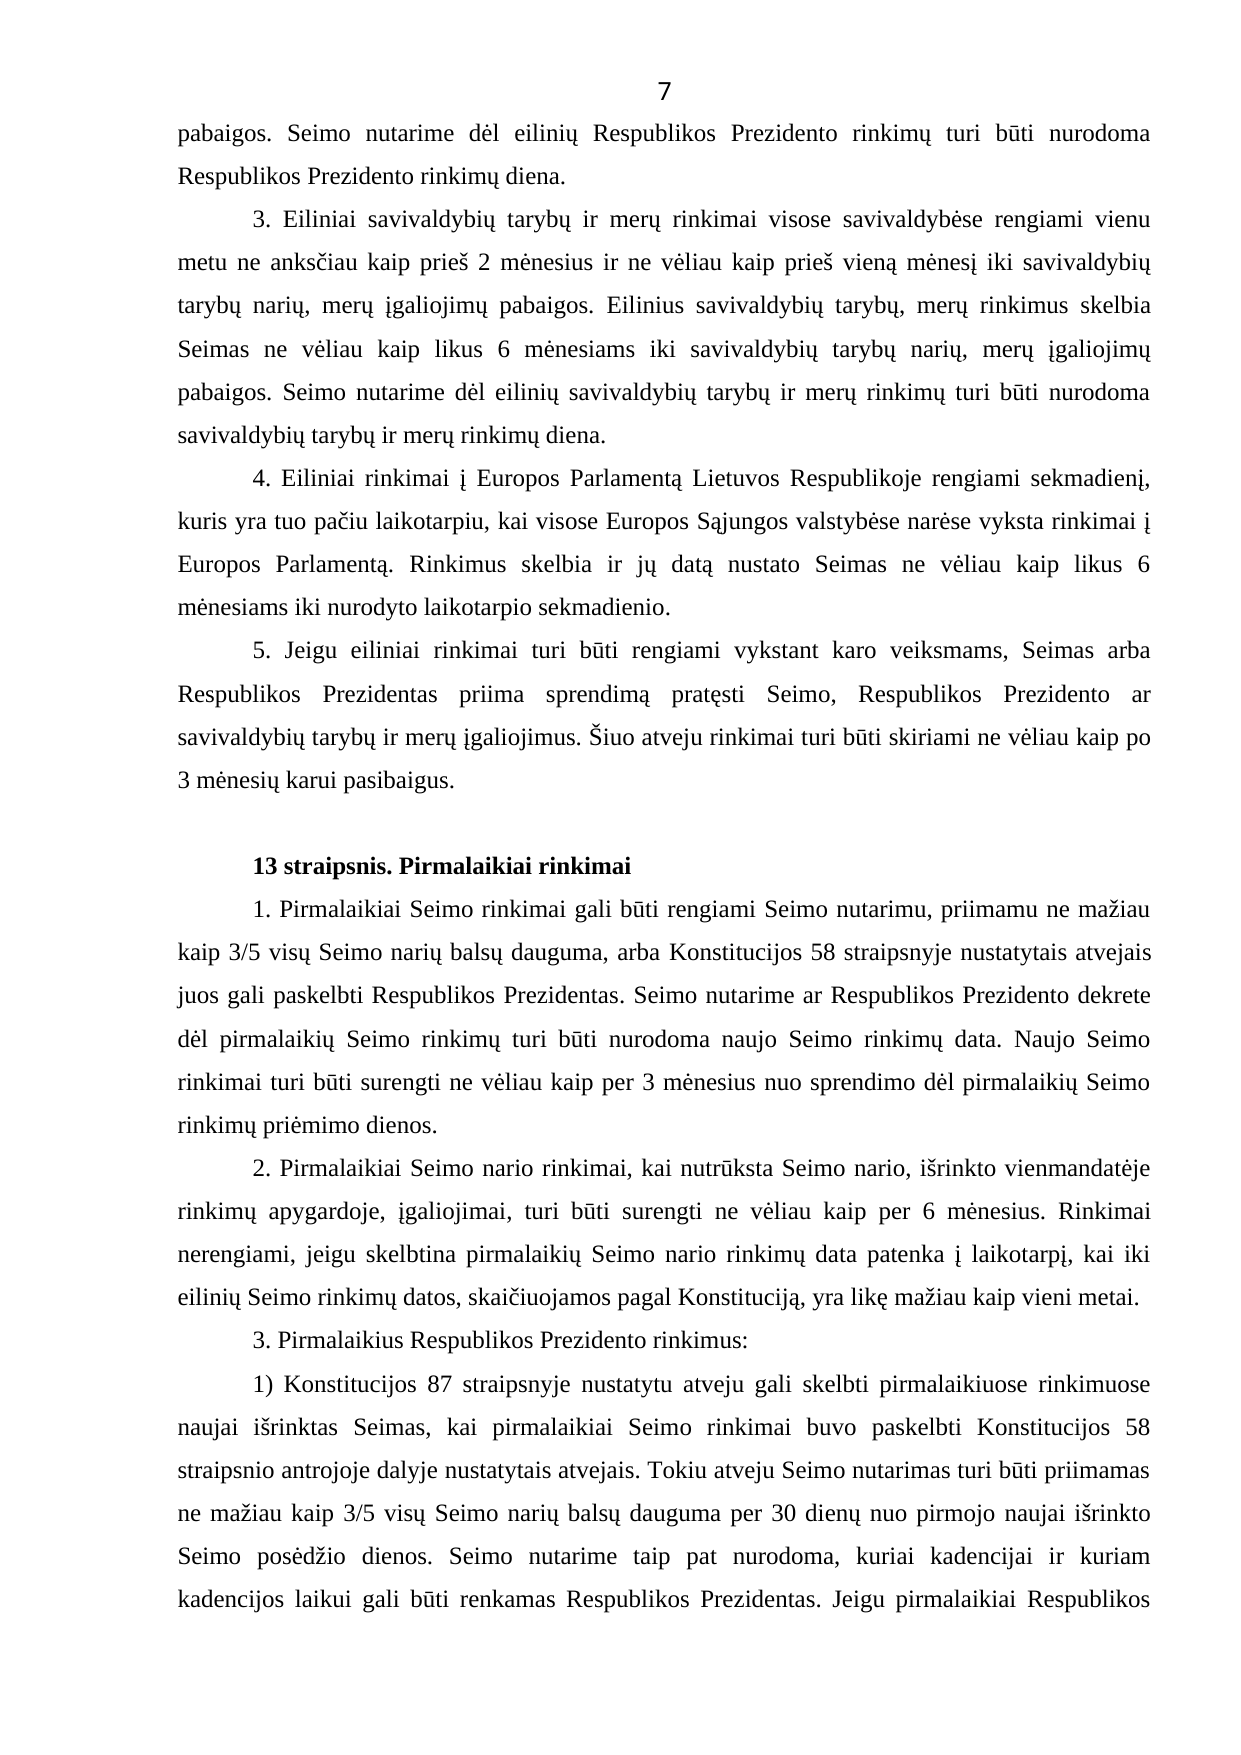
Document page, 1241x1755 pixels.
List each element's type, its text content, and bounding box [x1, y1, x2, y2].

text pabaigos. Seimo nutarime dėl eilinių Respublikos Prezidento rinkimų turi būti nurodoma Respublikos Prezidento rinkimų diena. [177, 118, 1152, 190]
text 3. Eiliniai savivaldybių tarybų ir merų rinkimai visose savivaldybėse rengiami vienu metu ne anksčiau kaip prieš 2 mėnesius ir ne vėliau kaip prieš vieną mėnesį iki savivaldybių tarybų narių, merų įgaliojimų pabaigos. Eilinius savivaldybių tarybų, merų rinkimus skelbia Seimas ne vėliau kaip likus 6 mėnesiams iki savivaldybių tarybų narių, merų įgaliojimų pabaigos. Seimo nutarime dėl eilinių savivaldybių tarybų ir merų rinkimų turi būti nurodoma savivaldybių tarybų ir merų rinkimų diena. [177, 204, 1152, 449]
text 2. Pirmalaikiai Seimo nario rinkimai, kai nutrūksta Seimo nario, išrinkto vienmandatėje rinkimų apygardoje, įgaliojimai, turi būti surengti ne vėliau kaip per 6 mėnesius. Rinkimai nerengiami, jeigu skelbtina pirmalaikių Seimo nario rinkimų data patenka į laikotarpį, kai iki eilinių Seimo rinkimų datos, skaičiuojamos pagal Konstituciją, yra likę mažiau kaip vieni metai. [177, 1153, 1152, 1311]
text 5. Jeigu eiliniai rinkimai turi būti rengiami vykstant karo veiksmams, Seimas arba Respublikos Prezidentas priima sprendimą pratęsti Seimo, Respublikos Prezidento ar savivaldybių tarybų ir merų įgaliojimus. Šiuo atveju rinkimai turi būti skiriami ne vėliau kaip po 3 mėnesių karui pasibaigus. [177, 636, 1152, 794]
text 3. Pirmalaikius Respublikos Prezidento rinkimus: [177, 1326, 1152, 1354]
text 4. Eiliniai rinkimai į Europos Parlamentą Lietuvos Respublikoje rengiami sekmadienį, kuris yra tuo pačiu laikotarpiu, kai visose Europos Sąjungos valstybėse narėse vyksta rinkimai į Europos Parlamentą. Rinkimus skelbia ir jų datą nustato Seimas ne vėliau kaip likus 6 mėnesiams iki nurodyto laikotarpio sekmadienio. [177, 463, 1152, 621]
text 13 straipsnis. Pirmalaikiai rinkimai [177, 851, 1152, 880]
text 1. Pirmalaikiai Seimo rinkimai gali būti rengiami Seimo nutarimu, priimamu ne mažiau kaip 3/5 visų Seimo narių balsų dauguma, arba Konstitucijos 58 straipsnyje nustatytais atvejais juos gali paskelbti Respublikos Prezidentas. Seimo nutarime ar Respublikos Prezidento dekrete dėl pirmalaikių Seimo rinkimų turi būti nurodoma naujo Seimo rinkimų data. Naujo Seimo rinkimai turi būti surengti ne vėliau kaip per 3 mėnesius nuo sprendimo dėl pirmalaikių Seimo rinkimų priėmimo dienos. [177, 894, 1152, 1139]
text 1) Konstitucijos 87 straipsnyje nustatytu atveju gali skelbti pirmalaikiuose rinkimuose naujai išrinktas Seimas, kai pirmalaikiai Seimo rinkimai buvo paskelbti Konstitucijos 58 straipsnio antrojoje dalyje nustatytais atvejais. Tokiu atveju Seimo nutarimas turi būti priimamas ne mažiau kaip 3/5 visų Seimo narių balsų dauguma per 30 dienų nuo pirmojo naujai išrinkto Seimo posėdžio dienos. Seimo nutarime taip pat nurodoma, kuriai kadencijai ir kuriam kadencijos laikui gali būti renkamas Respublikos Prezidentas. Jeigu pirmalaikiai Respublikos [177, 1369, 1152, 1613]
